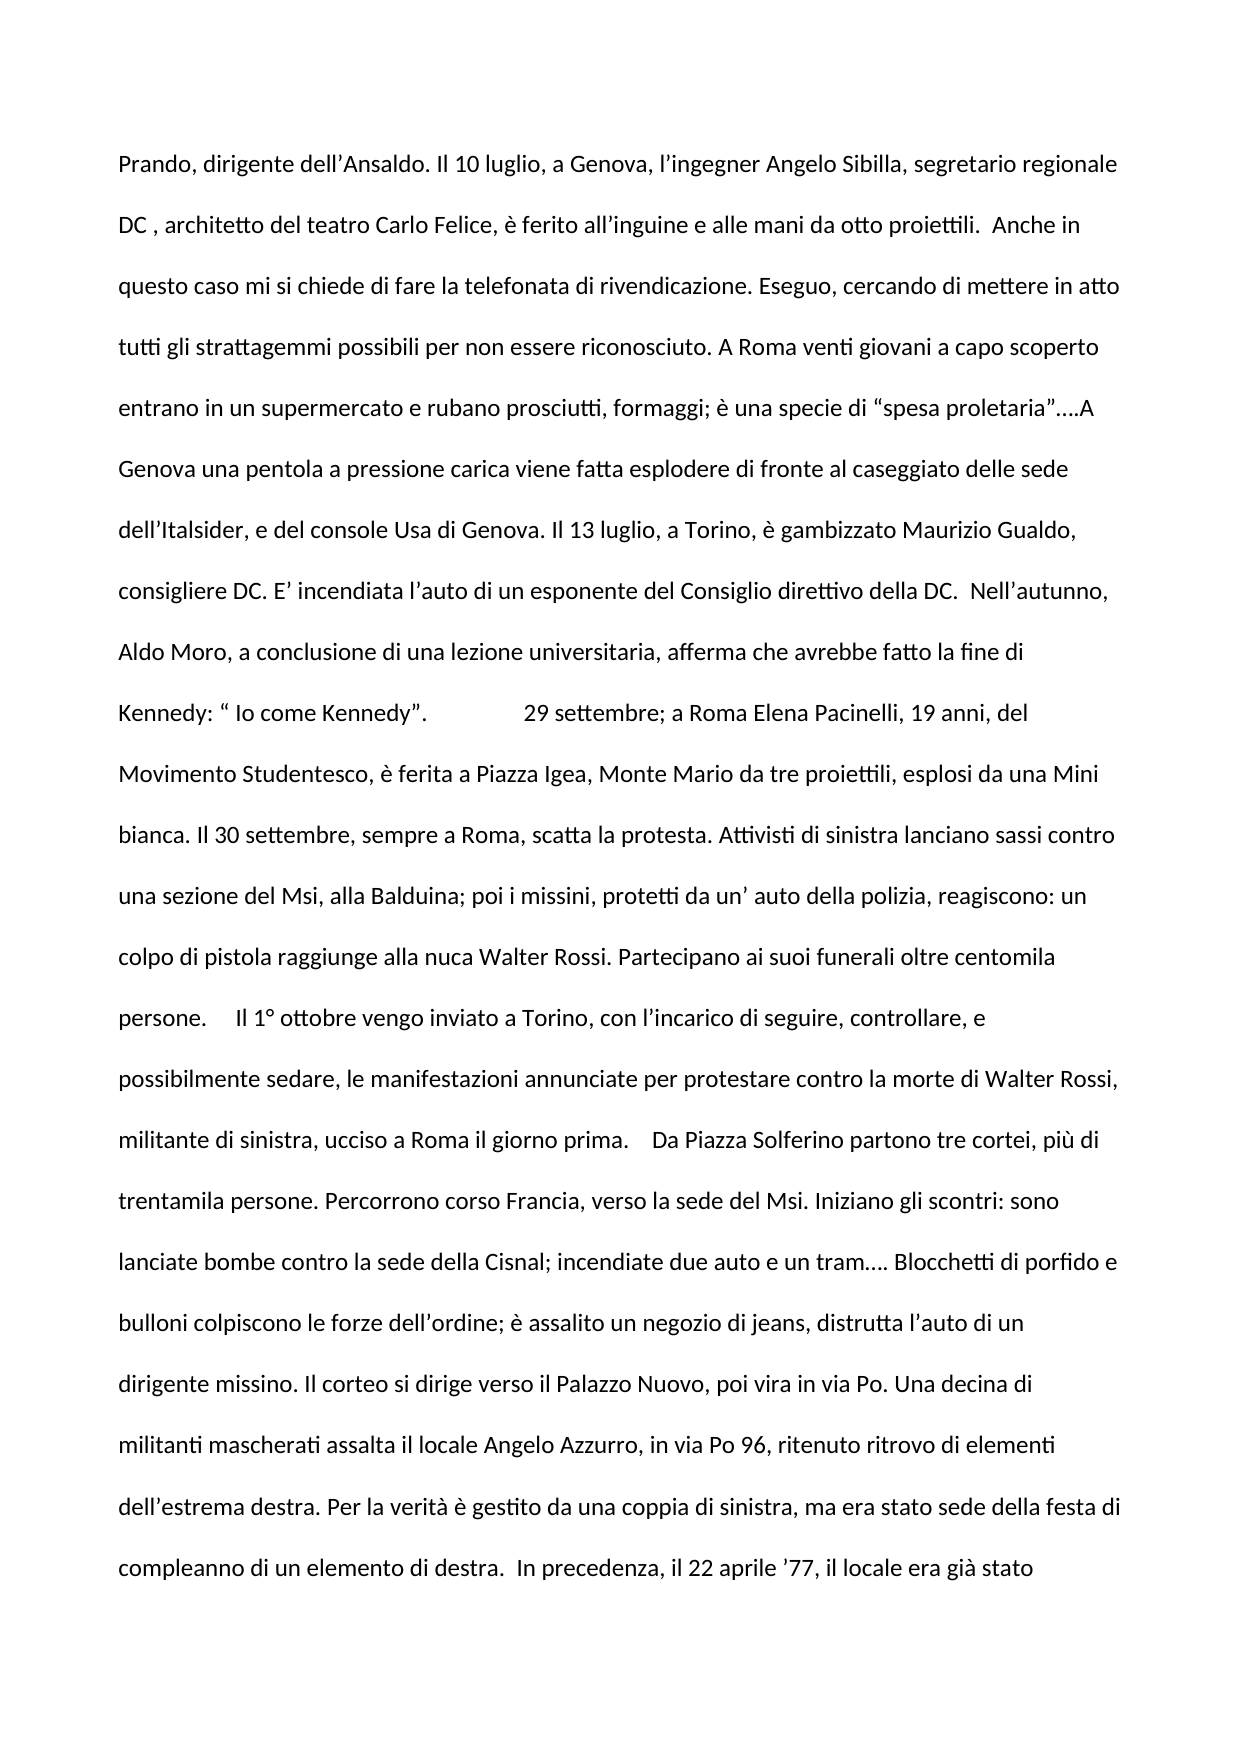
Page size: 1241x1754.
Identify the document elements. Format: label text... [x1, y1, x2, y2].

text Prando, dirigente dell’Ansaldo. Il 10 luglio, a Genova, l’ingegner Angelo Sibilla, segretario regionale DC , architetto del teatro Carlo Felice, è ferito all’inguine e alle mani da otto proiettili. Anche in questo caso mi si chiede di fare la telefonata di rivendicazione. Eseguo, cercando di mettere in atto tutti gli strattagemmi possibili per non essere riconosciuto. A Roma venti giovani a capo scoperto entrano in un supermercato e rubano prosciutti, formaggi; è una specie di “spesa proletaria”….A Genova una pentola a pressione carica viene fatta esplodere di fronte al caseggiato delle sede dell’Italsider, e del console Usa di Genova. Il 13 luglio, a Torino, è gambizzato Maurizio Gualdo, consigliere DC. E’ incendiata l’auto di un esponente del Consiglio direttivo della DC. Nell’autunno, Aldo Moro, a conclusione di una lezione universitaria, afferma che avrebbe fatto la fine di Kennedy: “ Io come Kennedy”. 29 settembre; a Roma Elena Pacinelli, 19 anni, del Movimento Studentesco, è ferita a Piazza Igea, Monte Mario da tre proiettili, esplosi da una Mini bianca. Il 30 settembre, sempre a Roma, scatta la protesta. Attivisti di sinistra lanciano sassi contro una sezione del Msi, alla Balduina; poi i missini, protetti da un’ auto della polizia, reagiscono: un colpo di pistola raggiunge alla nuca Walter Rossi. Partecipano ai suoi funerali oltre centomila persone. Il 1° ottobre vengo inviato a Torino, con l’incarico di seguire, controllare, e possibilmente sedare, le manifestazioni annunciate per protestare contro la morte di Walter Rossi, militante di sinistra, ucciso a Roma il giorno prima. Da Piazza Solferino partono tre cortei, più di trentamila persone. Percorrono corso Francia, verso la sede del Msi. Iniziano gli scontri: sono lanciate bombe contro la sede della Cisnal; incendiate due auto e un tram…. Blocchetti di porfido e bulloni colpiscono le forze dell’ordine; è assalito un negozio di jeans, distrutta l’auto di un dirigente missino. Il corteo si dirige verso il Palazzo Nuovo, poi vira in via Po. Una decina di militanti mascherati assalta il locale Angelo Azzurro, in via Po 96, ritenuto ritrovo di elementi dell’estrema destra. Per la verità è gestito da una coppia di sinistra, ma era stato sede della festa di compleanno di un elemento di destra. In precedenza, il 22 aprile ’77, il locale era già stato [118, 148, 1122, 1582]
